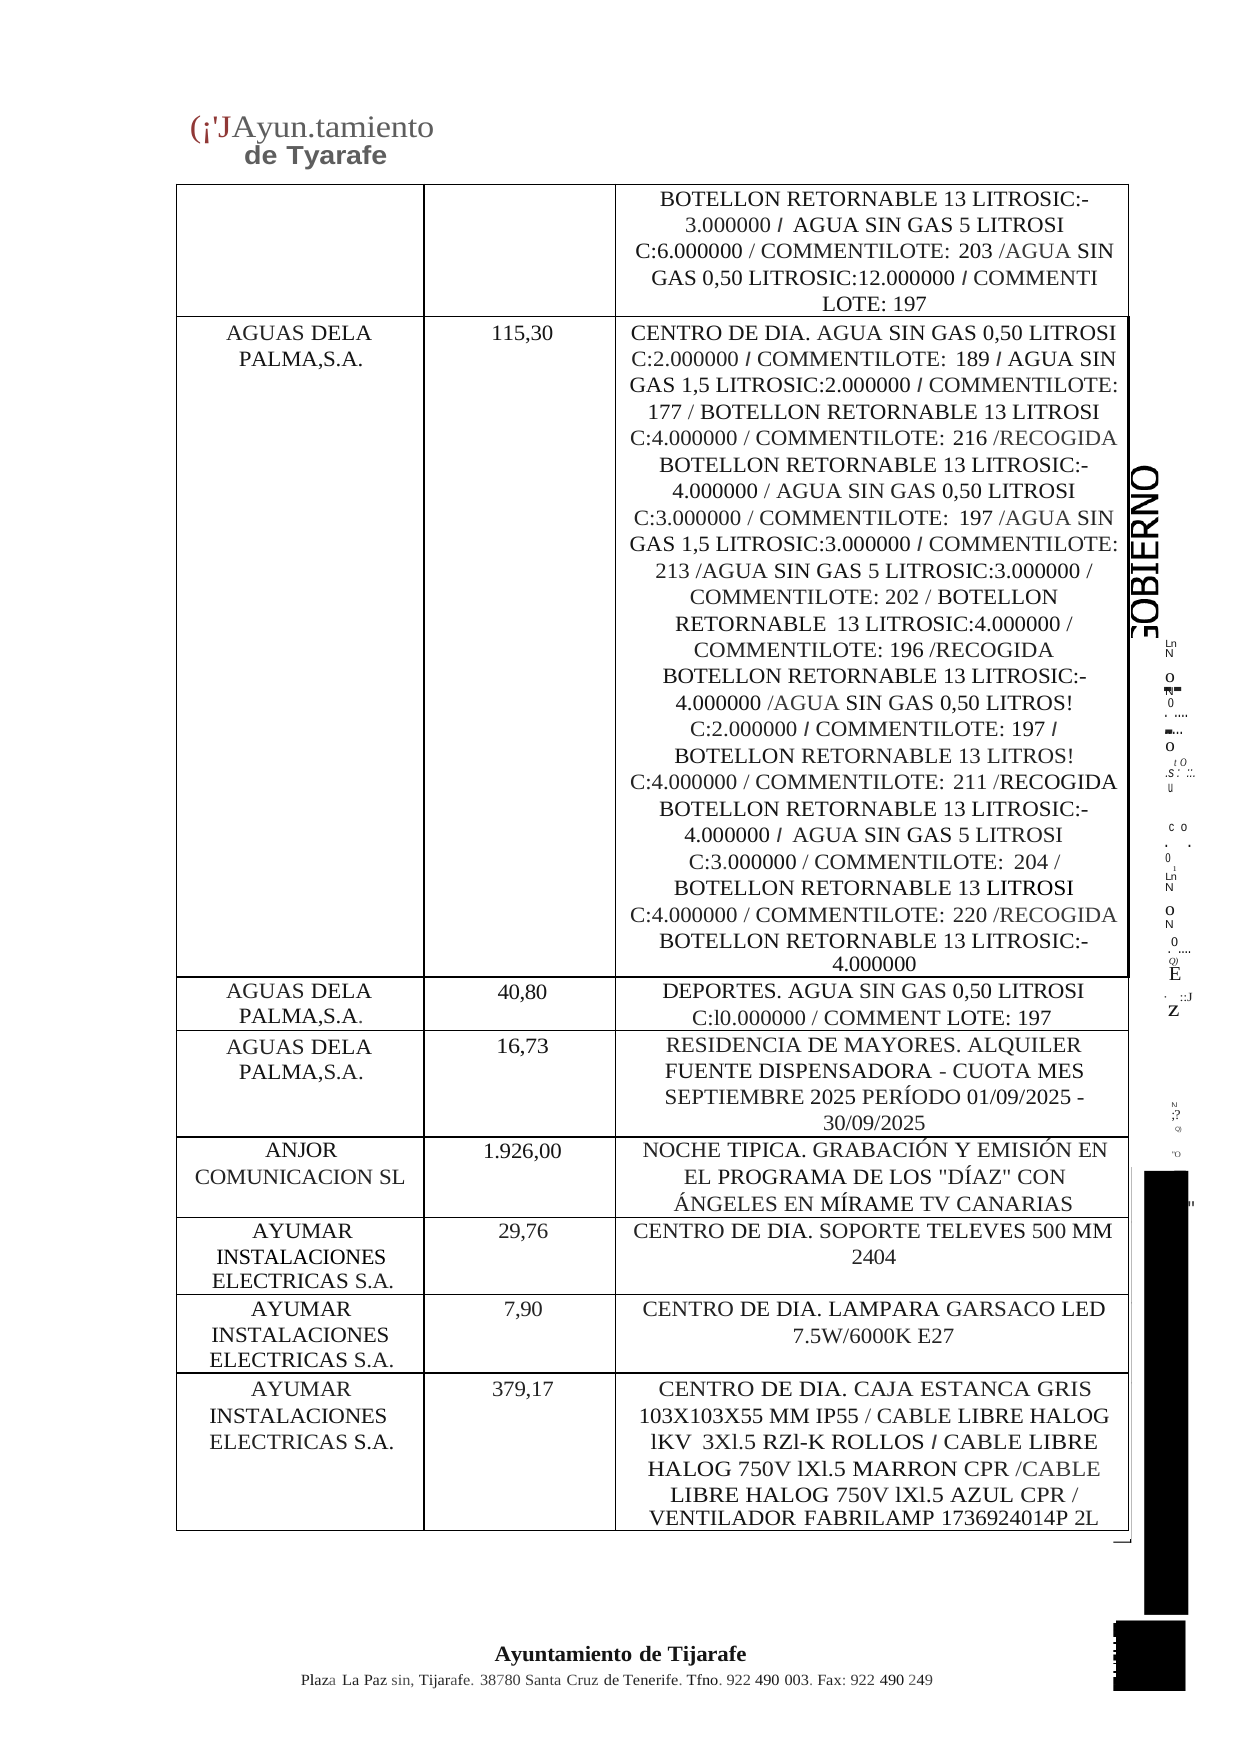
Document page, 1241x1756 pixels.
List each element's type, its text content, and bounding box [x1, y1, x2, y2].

table_cell CENTRO DE DIA. AGUA SIN GAS 0,50 LITROSI C:2.000000 I COMMENTILOTE: 189 I AGUA SIN GAS 1,5 LITROSIC:2.000000 I COMMENTILOTE: 177 / BOTELLON RETORNABLE 13 LITROSI C:4.000000 / COMMENTILOTE: 216 /RECOGIDA BOTELLON RETORNABLE 13 LITROSIC:- 4.000000 / AGUA SIN GAS 0,50 LITROSI C:3.000000 / COMMENTILOTE: 197 /AGUA SIN GAS 1,5 LITROSIC:3.000000 I COMMENTILOTE: 213 /AGUA SIN GAS 5 LITROSIC:3.000000 / COMMENTILOTE: 202 / BOTELLON RETORNABLE 13 LITROSIC:4.000000 / COMMENTILOTE: 196 /RECOGIDA BOTELLON RETORNABLE 13 LITROSIC:- 4.000000 /AGUA SIN GAS 0,50 LITROS! C:2.000000 I COMMENTILOTE: 197 I BOTELLON RETORNABLE 13 LITROS! C:4.000000 / COMMENTILOTE: 211 /RECOGIDA BOTELLON RETORNABLE 13 LITROSIC:- 4.000000 I AGUA SIN GAS 5 LITROSI C:3.000000 / COMMENTILOTE: 204 / BOTELLON RETORNABLE 13 LITROSI C:4.000000 / COMMENTILOTE: 220 /RECOGIDA BOTELLON RETORNABLE 13 LITROSIC:- 4.000000 [616, 317, 1127, 976]
text "a." [1189, 1198, 1203, 1223]
table_cell 115,30 [425, 317, 615, 976]
text N [1171, 1100, 1203, 1110]
table_cell 40,80 [425, 978, 615, 1030]
text ..... [1174, 722, 1203, 738]
table_cell CENTRO DE DIA. CAJA ESTANCA GRIS 103X103X55 MM IP55 / CABLE LIBRE HALOG lKV 3Xl.5 RZl-K ROLLOS I CABLE LIBRE HALOG 750V lXl.5 MARRON CPR /CABLE LIBRE HALOG 750V lXl.5 AZUL CPR / VENTILADOR FABRILAMP 1736924014P 2L [616, 1374, 1128, 1530]
table_cell AGUAS DELA PALMA,S.A. [177, 1031, 423, 1136]
table_header [177, 185, 423, 316]
table_cell 29,76 [425, 1218, 615, 1293]
table_cell AYUMAR INSTALACIONES ELECTRICAS S.A. [177, 1295, 423, 1372]
table_cell AGUAS DELA PALMA,S.A. [177, 978, 423, 1030]
text u [1168, 781, 1203, 796]
table_cell AGUAS DELA PALMA,S.A. [177, 317, 423, 976]
table_header BOTELLON RETORNABLE 13 LITROSIC:- 3.000000 I AGUA SIN GAS 5 LITROSI C:6.000000 / COMMENTILOTE: 203 /AGUA SIN GAS 0,50 LITROSIC:12.000000 I COMMENTI LOTE: 197 [616, 185, 1128, 316]
table_cell CENTRO DE DIA. LAMPARA GARSACO LED 7.5W/6000K E27 [616, 1295, 1128, 1372]
text "O [1171, 1150, 1203, 1160]
table_cell ANJOR COMUNICACION SL [177, 1138, 423, 1217]
table_cell CENTRO DE DIA. SOPORTE TELEVES 500 MM 2404 [616, 1218, 1128, 1293]
text 1 [1173, 867, 1203, 872]
text .st:O::. [1165, 762, 1203, 781]
text o [1174, 738, 1203, 754]
text Q) [1168, 958, 1203, 966]
text .o.... [1174, 698, 1203, 722]
text .c o. [1164, 824, 1203, 842]
text -- [1164, 698, 1174, 759]
text E [1168, 966, 1203, 984]
table_cell 1.926,00 [425, 1138, 615, 1217]
table_cell 379,17 [425, 1374, 615, 1530]
table_cell 16,73 [425, 1031, 615, 1136]
text ;? [1171, 1107, 1181, 1122]
table_cell 7,90 [425, 1295, 615, 1372]
table_cell RESIDENCIA DE MAYORES. ALQUILER FUENTE DISPENSADORA - CUOTA MES SEPTIEMBRE 2025 PERÍODO 01/09/2025 - 30/09/2025 [616, 1031, 1128, 1136]
text Ln No N [1165, 873, 1178, 931]
text ·¡;, [1189, 1186, 1203, 1198]
table_cell NOCHE TIPICA. GRABACIÓN Y EMISIÓN EN EL PROGRAMA DE LOS "DÍAZ" CON ÁNGELES EN MÍRAME TV CANARIAS [616, 1138, 1128, 1217]
text Ln No N [1165, 639, 1178, 654]
table_cell DEPORTES. AGUA SIN GAS 0,50 LITROSI C:l0.000000 / COMMENT LOTE: 197 [616, 978, 1128, 1030]
table_header [425, 185, 615, 316]
text .o.... [1167, 933, 1203, 958]
table_cell AYUMAR INSTALACIONES ELECTRICAS S.A. [177, 1374, 423, 1530]
table_cell AYUMAR INSTALACIONES ELECTRICAS S.A. [177, 1218, 423, 1293]
text ·z::J [1163, 986, 1203, 1006]
text -- [1164, 654, 1183, 715]
text o [1165, 847, 1203, 867]
